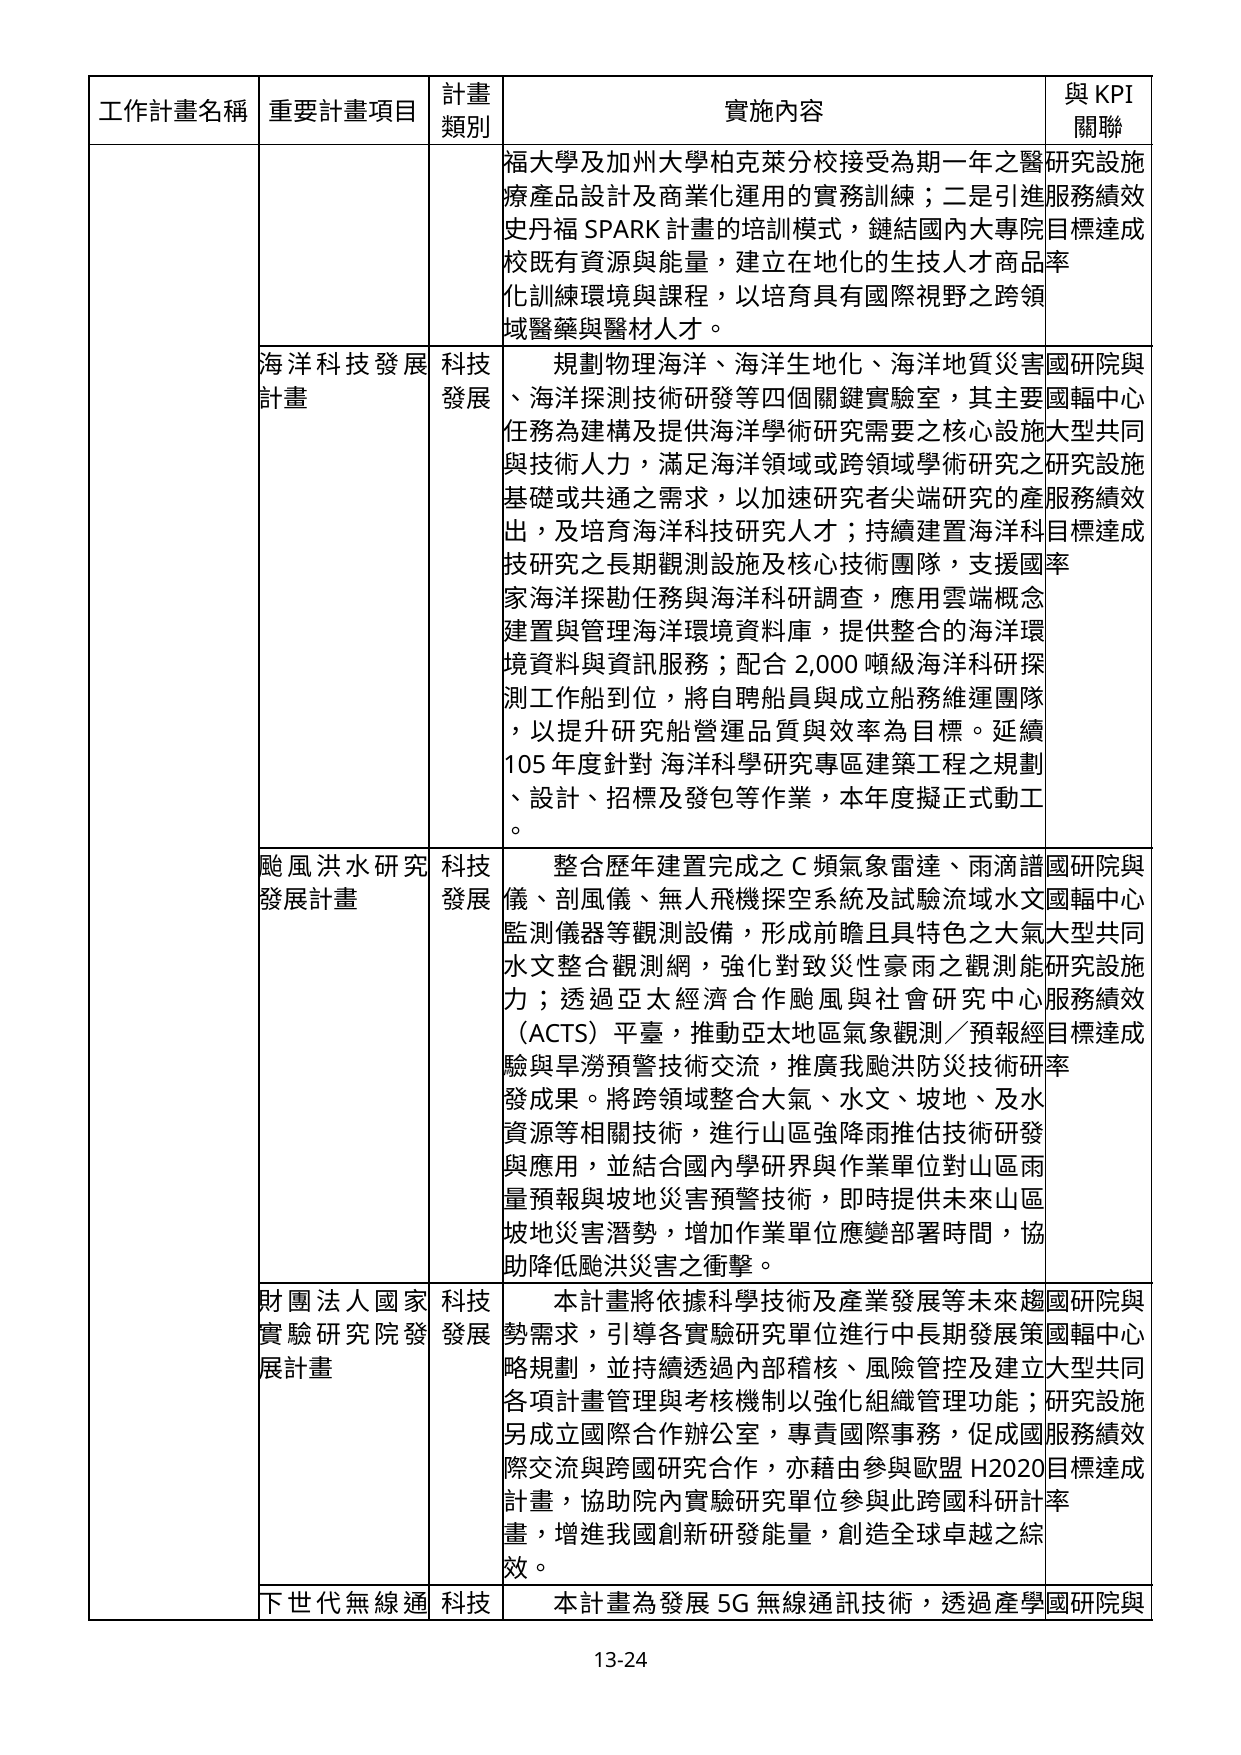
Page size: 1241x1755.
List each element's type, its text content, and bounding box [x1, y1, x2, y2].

table_cell 海洋科技發展計畫 [260, 347, 428, 847]
table_cell 規劃物理海洋、海洋生地化、海洋地質災害、海洋探測技術研發等四個關鍵實驗室，其主要任務為建構及提供海洋學術研究需要之核心設施與技術人力，滿足海洋領域或跨領域學術研究之基礎或共通之需求，以加速研究者尖端研究的產出，及培育海洋科技研究人才；持續建置海洋科技研究之長期觀測設施及核心技術團隊，支援國家海洋探勘任務與海洋科研調查，應用雲端概念建置與管理海洋環境資料庫，提供整合的海洋環境資料與資訊服務；配合2,000噸級海洋科研探測工作船到位，將自聘船員與成立船務維運團隊，以提升研究船營運品質與效率為目標。延續105年度針對 海洋科學研究專區建築工程之規劃、設計、招標及發包等作業，本年度擬正式動工。 [504, 347, 1045, 847]
table_cell [90, 145, 258, 1619]
table_cell 國研院與國輻中心大型共同研究設施服務績效目標達成率 [1046, 1284, 1151, 1584]
table_cell 研究設施服務績效目標達成率 [1046, 145, 1151, 345]
table_cell 科技發展 [430, 1284, 502, 1584]
table_header 實施內容 [504, 77, 1045, 143]
table_cell 國研院與國輻中心大型共同研究設施服務績效目標達成率 [1046, 347, 1151, 847]
table_cell 科技發展 [430, 347, 502, 847]
table_header 與KPI 關聯 [1046, 77, 1151, 143]
table_cell 本計畫為發展5G無線通訊技術，透過產學研之技術整合開發毫米波前端電路，在前瞻通訊系統關鍵技術與應用上建立自主研發能量，期能有效縮短產學落差，除為創新經濟添加柴火，也將有效提升人力資源運用，支持我國通訊產業未來之發展。 [504, 1586, 1045, 1619]
table_cell 國研院與國輻中心大型共同研究設施服務績效目標達成率 [1046, 1586, 1151, 1619]
table_header 工作計畫名稱 [90, 77, 258, 143]
table_cell 下世代無線通 [260, 1586, 428, 1619]
table_cell 國研院與國輻中心大型共同研究設施服務績效目標達成率 [1046, 849, 1151, 1282]
table_cell 科技 [430, 1586, 502, 1619]
table_cell 本計畫將依據科學技術及產業發展等未來趨勢需求，引導各實驗研究單位進行中長期發展策略規劃，並持續透過內部稽核、風險管控及建立各項計畫管理與考核機制以強化組織管理功能；另成立國際合作辦公室，專責國際事務，促成國際交流與跨國研究合作，亦藉由參與歐盟H2020計畫，協助院內實驗研究單位參與此跨國科研計畫，增進我國創新研發能量，創造全球卓越之綜效。 [504, 1284, 1045, 1584]
table_header 計畫類別 [430, 77, 502, 143]
table_cell [430, 145, 502, 345]
table_cell 科技發展 [430, 849, 502, 1282]
table_cell 颱風洪水研究發展計畫 [260, 849, 428, 1282]
table_cell 福大學及加州大學柏克萊分校接受為期一年之醫療產品設計及商業化運用的實務訓練；二是引進史丹福SPARK計畫的培訓模式，鏈結國內大專院校既有資源與能量，建立在地化的生技人才商品化訓練環境與課程，以培育具有國際視野之跨領域醫藥與醫材人才。 [504, 145, 1045, 345]
table_header 重要計畫項目 [260, 77, 428, 143]
table_cell [260, 145, 428, 345]
table_cell 整合歷年建置完成之C頻氣象雷達、雨滴譜儀、剖風儀、無人飛機探空系統及試驗流域水文監測儀器等觀測設備，形成前瞻且具特色之大氣水文整合觀測網，強化對致災性豪雨之觀測能力；透過亞太經濟合作颱風與社會研究中心（ACTS）平臺，推動亞太地區氣象觀測／預報經驗與旱澇預警技術交流，推廣我颱洪防災技術研發成果。將跨領域整合大氣、水文、坡地、及水資源等相關技術，進行山區強降雨推估技術研發與應用，並結合國內學研界與作業單位對山區雨量預報與坡地災害預警技術，即時提供未來山區坡地災害潛勢，增加作業單位應變部署時間，協助降低颱洪災害之衝擊。 [504, 849, 1045, 1282]
table_cell 財團法人國家實驗研究院發展計畫 [260, 1284, 428, 1584]
